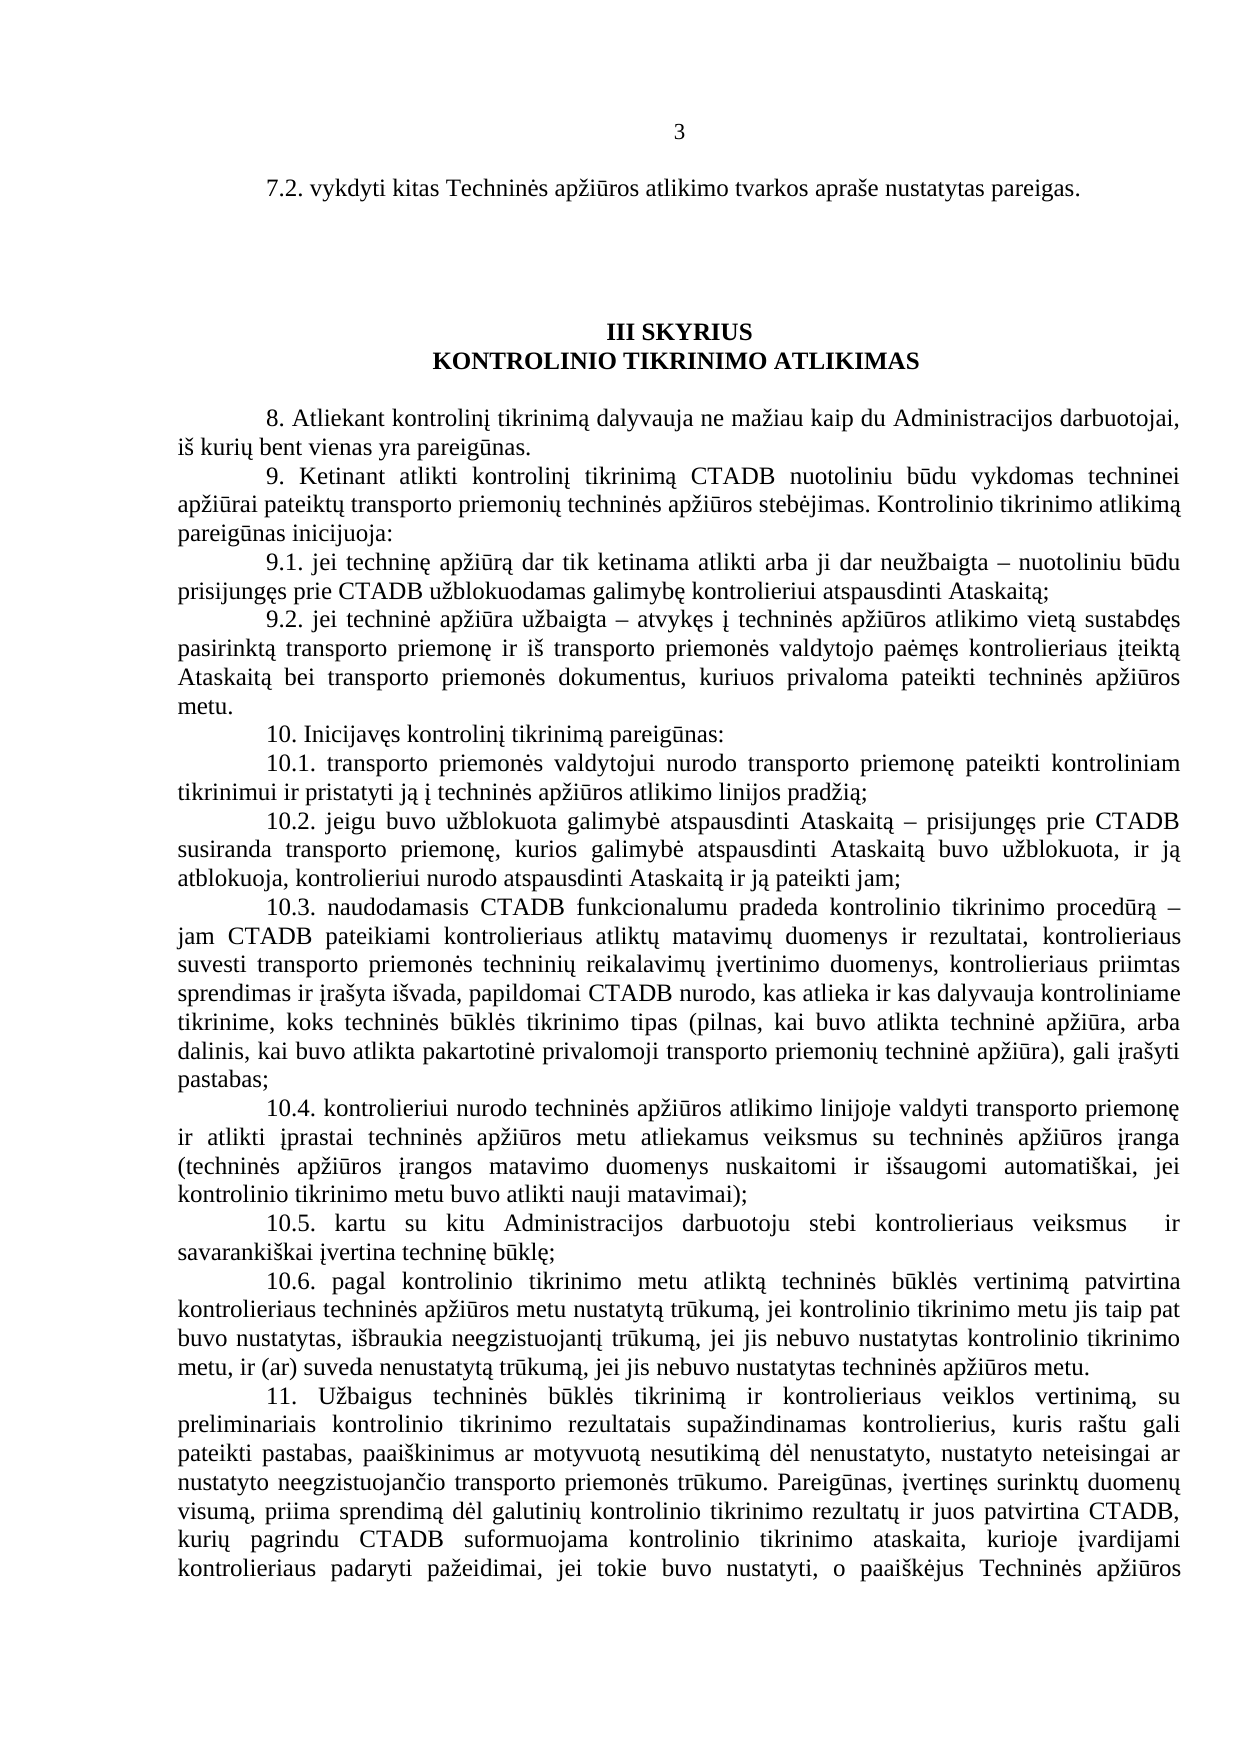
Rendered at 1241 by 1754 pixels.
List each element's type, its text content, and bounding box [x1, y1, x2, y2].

text 10. Inicijavęs kontrolinį tikrinimą pareigūnas: [177, 719, 1181, 748]
text 9.1. jei techninę apžiūrą dar tik ketinama atlikti arba ji dar neužbaigta – nuotoliniu būdu prisijungęs prie CTADB užblokuodamas galimybę kontrolieriui atspausdinti Ataskaitą; [177, 547, 1181, 604]
text 11. Užbaigus techninės būklės tikrinimą ir kontrolieriaus veiklos vertinimą, su preliminariais kontrolinio tikrinimo rezultatais supažindinamas kontrolierius, kuris raštu gali pateikti pastabas, paaiškinimus ar motyvuotą nesutikimą dėl nenustatyto, nustatyto neteisingai ar nustatyto neegzistuojančio transporto priemonės trūkumo. Pareigūnas, įvertinęs surinktų duomenų visumą, priima sprendimą dėl galutinių kontrolinio tikrinimo rezultatų ir juos patvirtina CTADB, kurių pagrindu CTADB suformuojama kontrolinio tikrinimo ataskaita, kurioje įvardijami kontrolieriaus padaryti pažeidimai, jei tokie buvo nustatyti, o paaiškėjus Techninės apžiūros [177, 1381, 1181, 1582]
text 10.1. transporto priemonės valdytojui nurodo transporto priemonę pateikti kontroliniam tikrinimui ir pristatyti ją į techninės apžiūros atlikimo linijos pradžią; [177, 748, 1181, 806]
text 10.3. naudodamasis CTADB funkcionalumu pradeda kontrolinio tikrinimo procedūrą – jam CTADB pateikiami kontrolieriaus atliktų matavimų duomenys ir rezultatai, kontrolieriaus suvesti transporto priemonės techninių reikalavimų įvertinimo duomenys, kontrolieriaus priimtas sprendimas ir įrašyta išvada, papildomai CTADB nurodo, kas atlieka ir kas dalyvauja kontroliniame tikrinime, koks techninės būklės tikrinimo tipas (pilnas, kai buvo atlikta techninė apžiūra, arba dalinis, kai buvo atlikta pakartotinė privalomoji transporto priemonių techninė apžiūra), gali įrašyti pastabas; [177, 892, 1181, 1093]
text 10.2. jeigu buvo užblokuota galimybė atspausdinti Ataskaitą – prisijungęs prie CTADB susiranda transporto priemonę, kurios galimybė atspausdinti Ataskaitą buvo užblokuota, ir ją atblokuoja, kontrolieriui nurodo atspausdinti Ataskaitą ir ją pateikti jam; [177, 806, 1181, 892]
text 9. Ketinant atlikti kontrolinį tikrinimą CTADB nuotoliniu būdu vykdomas techninei apžiūrai pateiktų transporto priemonių techninės apžiūros stebėjimas. Kontrolinio tikrinimo atlikimą pareigūnas inicijuoja: [177, 461, 1181, 547]
text III SKYRIUS [177, 317, 1181, 346]
text 10.5. kartu su kitu Administracijos darbuotoju stebi kontrolieriaus veiksmus ir savarankiškai įvertina techninę būklę; [177, 1208, 1181, 1266]
text 8. Atliekant kontrolinį tikrinimą dalyvauja ne mažiau kaip du Administracijos darbuotojai, iš kurių bent vienas yra pareigūnas. [177, 403, 1181, 461]
text 10.4. kontrolieriui nurodo techninės apžiūros atlikimo linijoje valdyti transporto priemonę ir atlikti įprastai techninės apžiūros metu atliekamus veiksmus su techninės apžiūros įranga (techninės apžiūros įrangos matavimo duomenys nuskaitomi ir išsaugomi automatiškai, jei kontrolinio tikrinimo metu buvo atlikti nauji matavimai); [177, 1093, 1181, 1208]
text 7.2. vykdyti kitas Techninės apžiūros atlikimo tvarkos apraše nustatytas pareigas. [177, 173, 1181, 202]
text 9.2. jei techninė apžiūra užbaigta – atvykęs į techninės apžiūros atlikimo vietą sustabdęs pasirinktą transporto priemonę ir iš transporto priemonės valdytojo paėmęs kontrolieriaus įteiktą Ataskaitą bei transporto priemonės dokumentus, kuriuos privaloma pateikti techninės apžiūros metu. [177, 604, 1181, 719]
text 10.6. pagal kontrolinio tikrinimo metu atliktą techninės būklės vertinimą patvirtina kontrolieriaus techninės apžiūros metu nustatytą trūkumą, jei kontrolinio tikrinimo metu jis taip pat buvo nustatytas, išbraukia neegzistuojantį trūkumą, jei jis nebuvo nustatytas kontrolinio tikrinimo metu, ir (ar) suveda nenustatytą trūkumą, jei jis nebuvo nustatytas techninės apžiūros metu. [177, 1266, 1181, 1381]
text Kontrolinio tikrinimo atlikimas [177, 346, 1181, 374]
